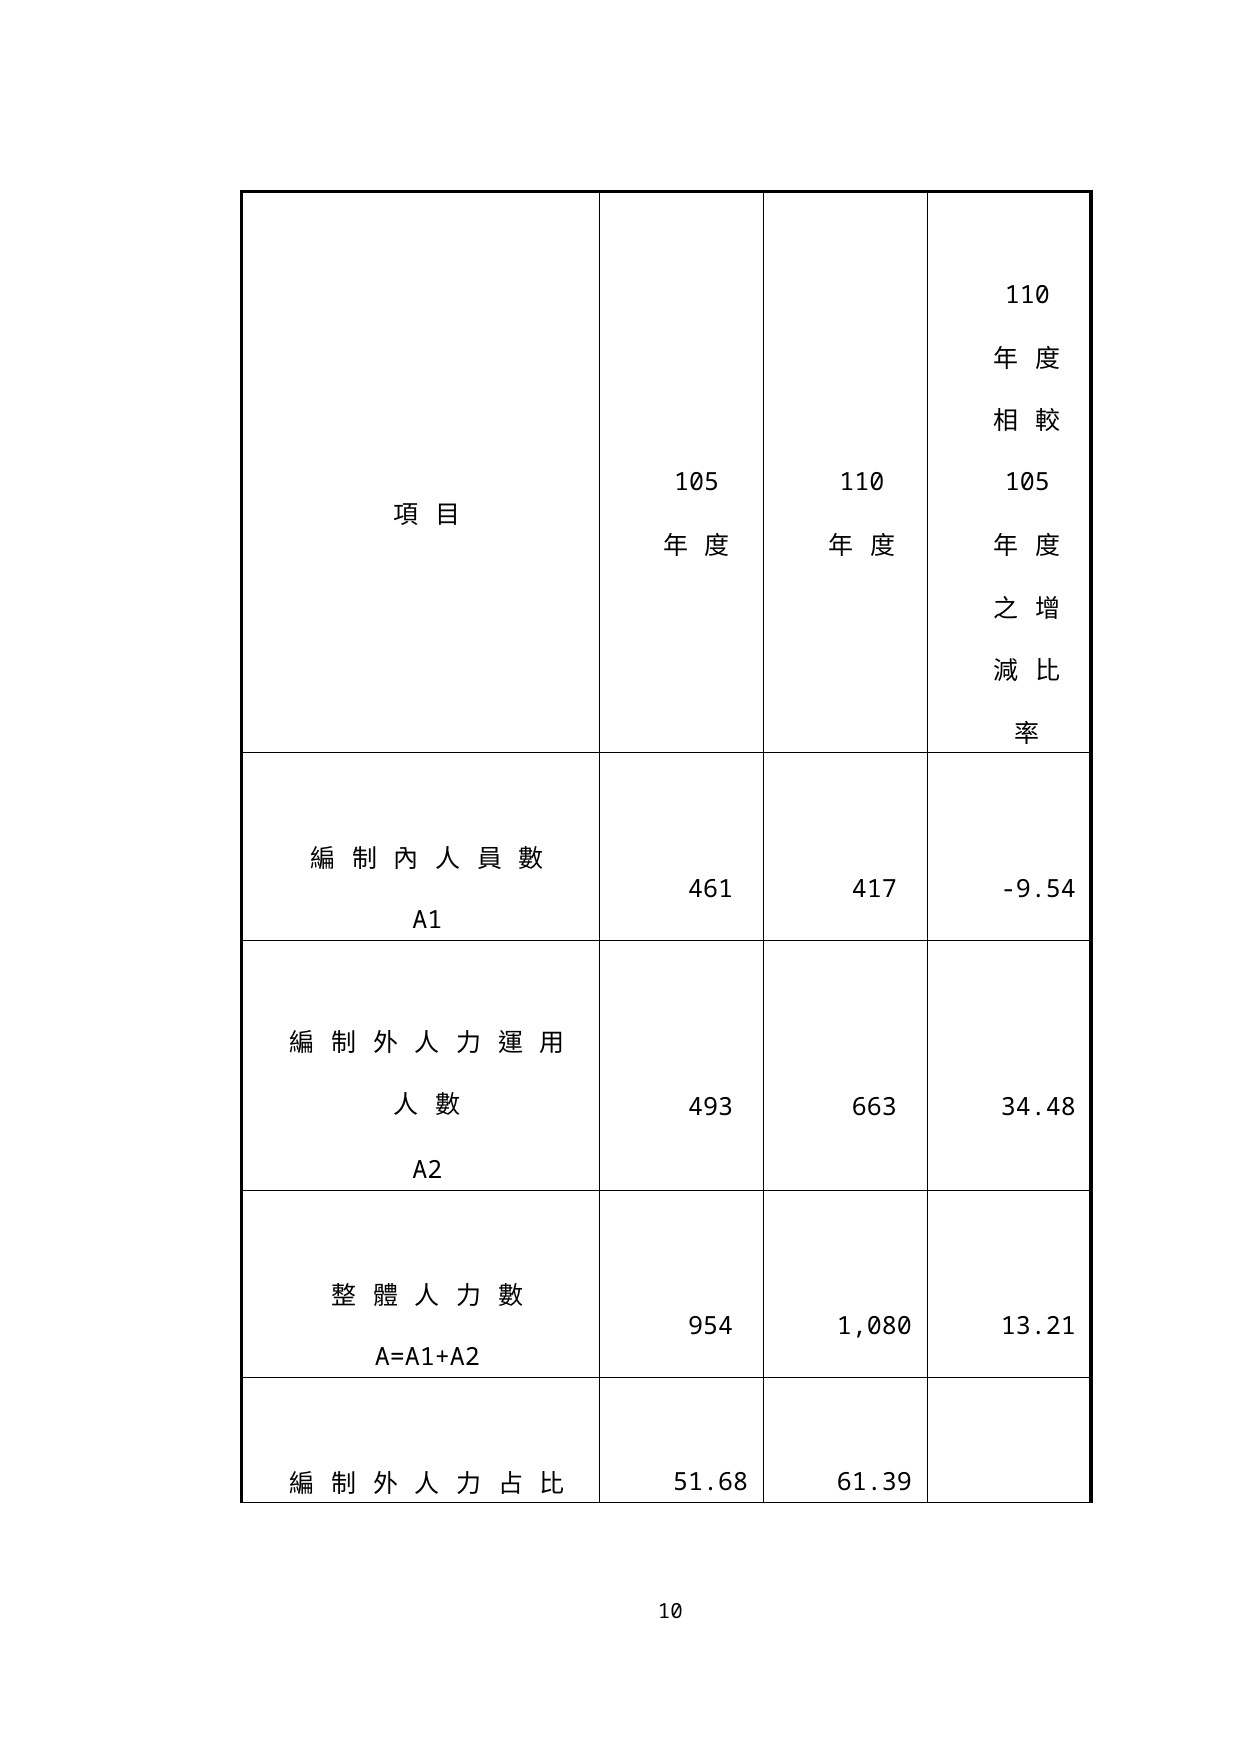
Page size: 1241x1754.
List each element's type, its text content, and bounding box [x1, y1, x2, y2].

table_cell 461 [600, 753, 763, 939]
table_cell 編制外人力運用人數 A2 [243, 941, 599, 1189]
table_cell 34.48 [928, 941, 1089, 1189]
table_cell 編制外人力占比 [243, 1378, 599, 1502]
table_header 110年度相較 105年度 之增減比率 [928, 193, 1089, 752]
table_cell 13.21 [928, 1191, 1089, 1377]
table_cell 493 [600, 941, 763, 1189]
table_header 110年度 [764, 193, 927, 752]
table_header 105年度 [600, 193, 763, 752]
table_cell 954 [600, 1191, 763, 1377]
table_cell 417 [764, 753, 927, 939]
table_cell 61.39 [764, 1378, 927, 1502]
table_cell 1,080 [764, 1191, 927, 1377]
table_cell 編制內人員數 A1 [243, 753, 599, 939]
table_cell 663 [764, 941, 927, 1189]
table_cell -9.54 [928, 753, 1089, 939]
table_cell 51.68 [600, 1378, 763, 1502]
table_cell [928, 1378, 1089, 1502]
table_header 項目 [243, 193, 599, 752]
table_cell 整體人力數 A=A1+A2 [243, 1191, 599, 1377]
